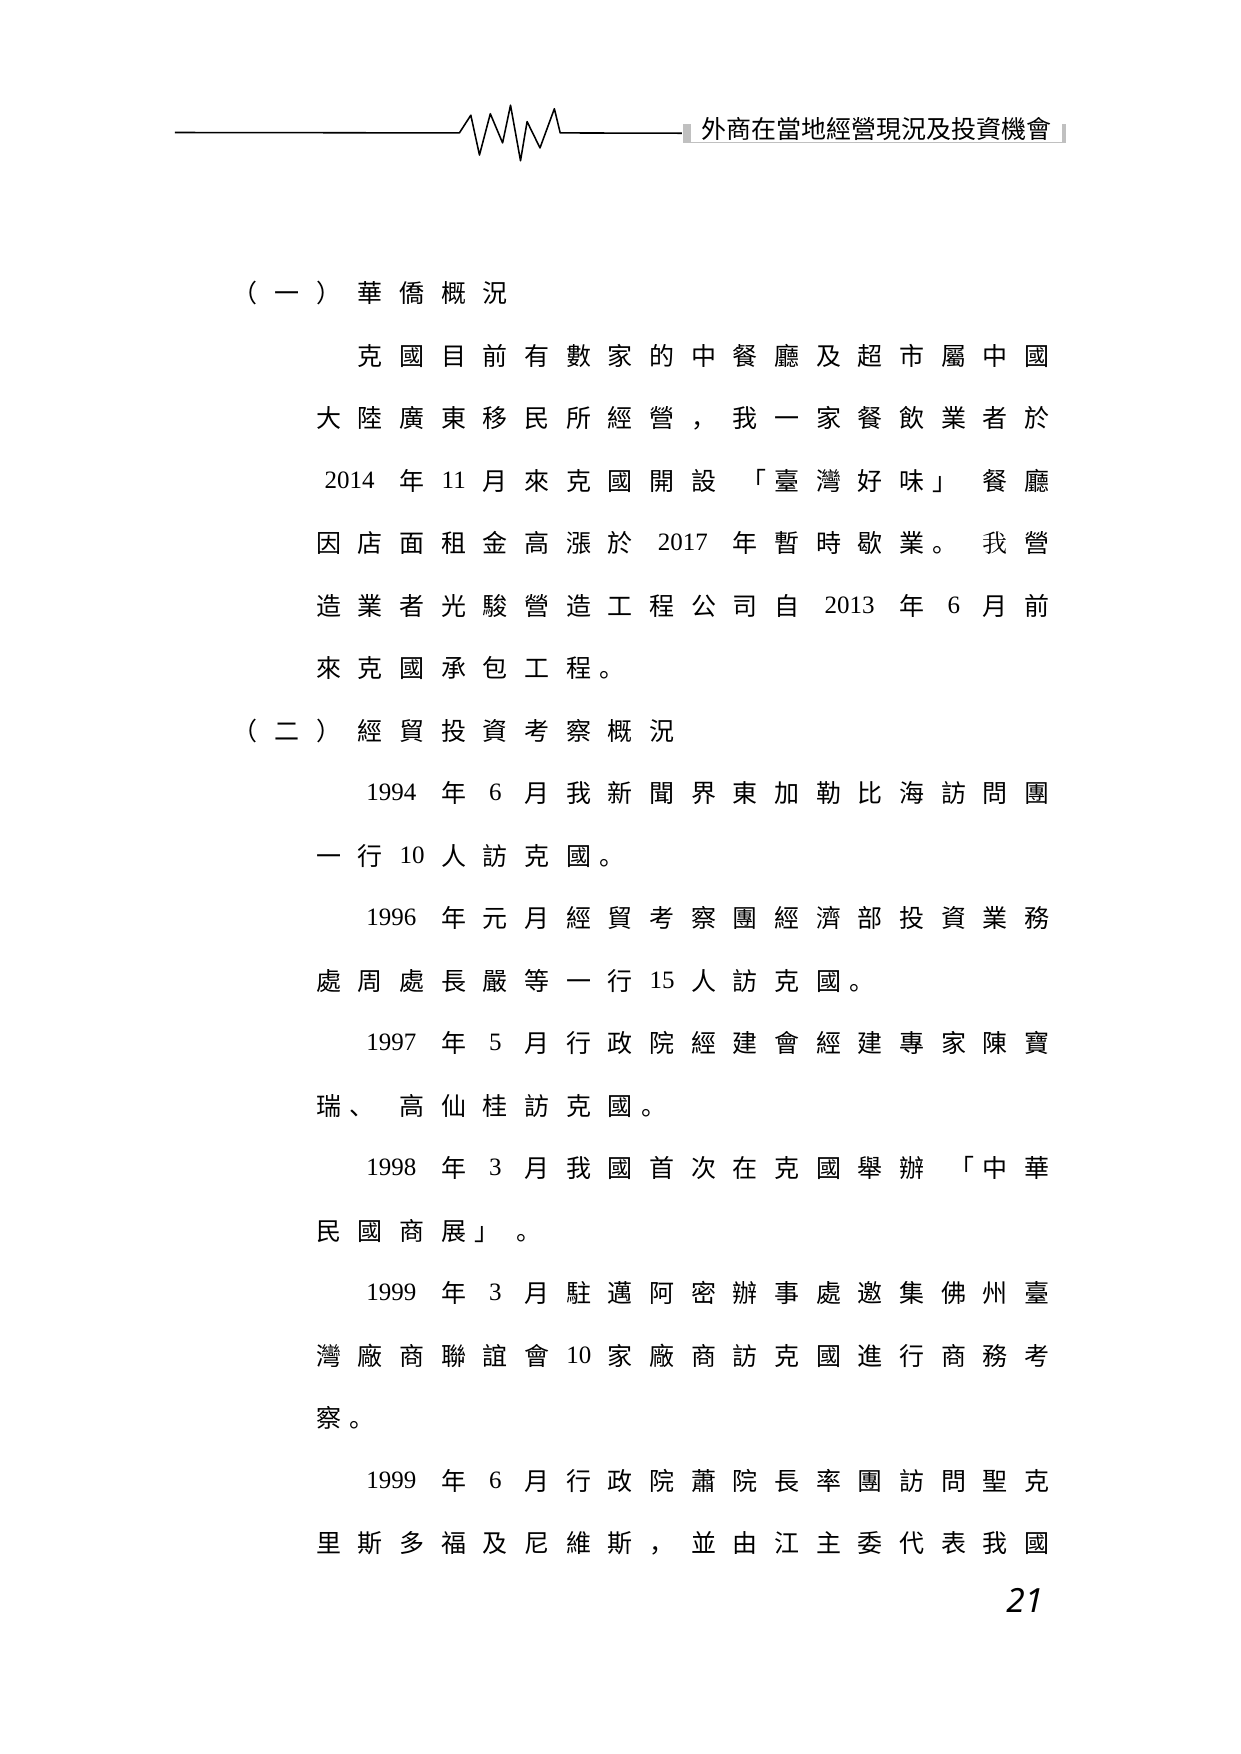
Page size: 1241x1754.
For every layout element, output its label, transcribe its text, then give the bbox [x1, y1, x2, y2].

text 1999年6月行政院蕭院長率團訪問聖克里斯多福及尼維斯，並由江主委代表我國 [281, 1438, 1058, 1563]
text 1996年元月經貿考察團經濟部投資業務處周處長嚴等一行15人訪克國。 [281, 875, 1058, 1000]
text （二）經貿投資考察概況 [207, 688, 1058, 750]
text 1994年6月我新聞界東加勒比海訪問團一行10人訪克國。 [281, 750, 1058, 875]
text 1998年3月我國首次在克國舉辦「中華民國商展」。 [281, 1125, 1058, 1250]
text （一）華僑概況 [207, 250, 1058, 313]
text 克國目前有數家的中餐廳及超市屬中國大陸廣東移民所經營，我一家餐飲業者於2014年11月來克國開設「臺灣好味」餐廳因店面租金高漲於2017年暫時歇業。我營造業者光駿營造工程公司自2013年6月前來克國承包工程。 [281, 313, 1058, 688]
text 1997年5月行政院經建會經建專家陳寶瑞、高仙桂訪克國。 [281, 1000, 1058, 1125]
text 1999年3月駐邁阿密辦事處邀集佛州臺灣廠商聯誼會10家廠商訪克國進行商務考察。 [281, 1250, 1058, 1438]
